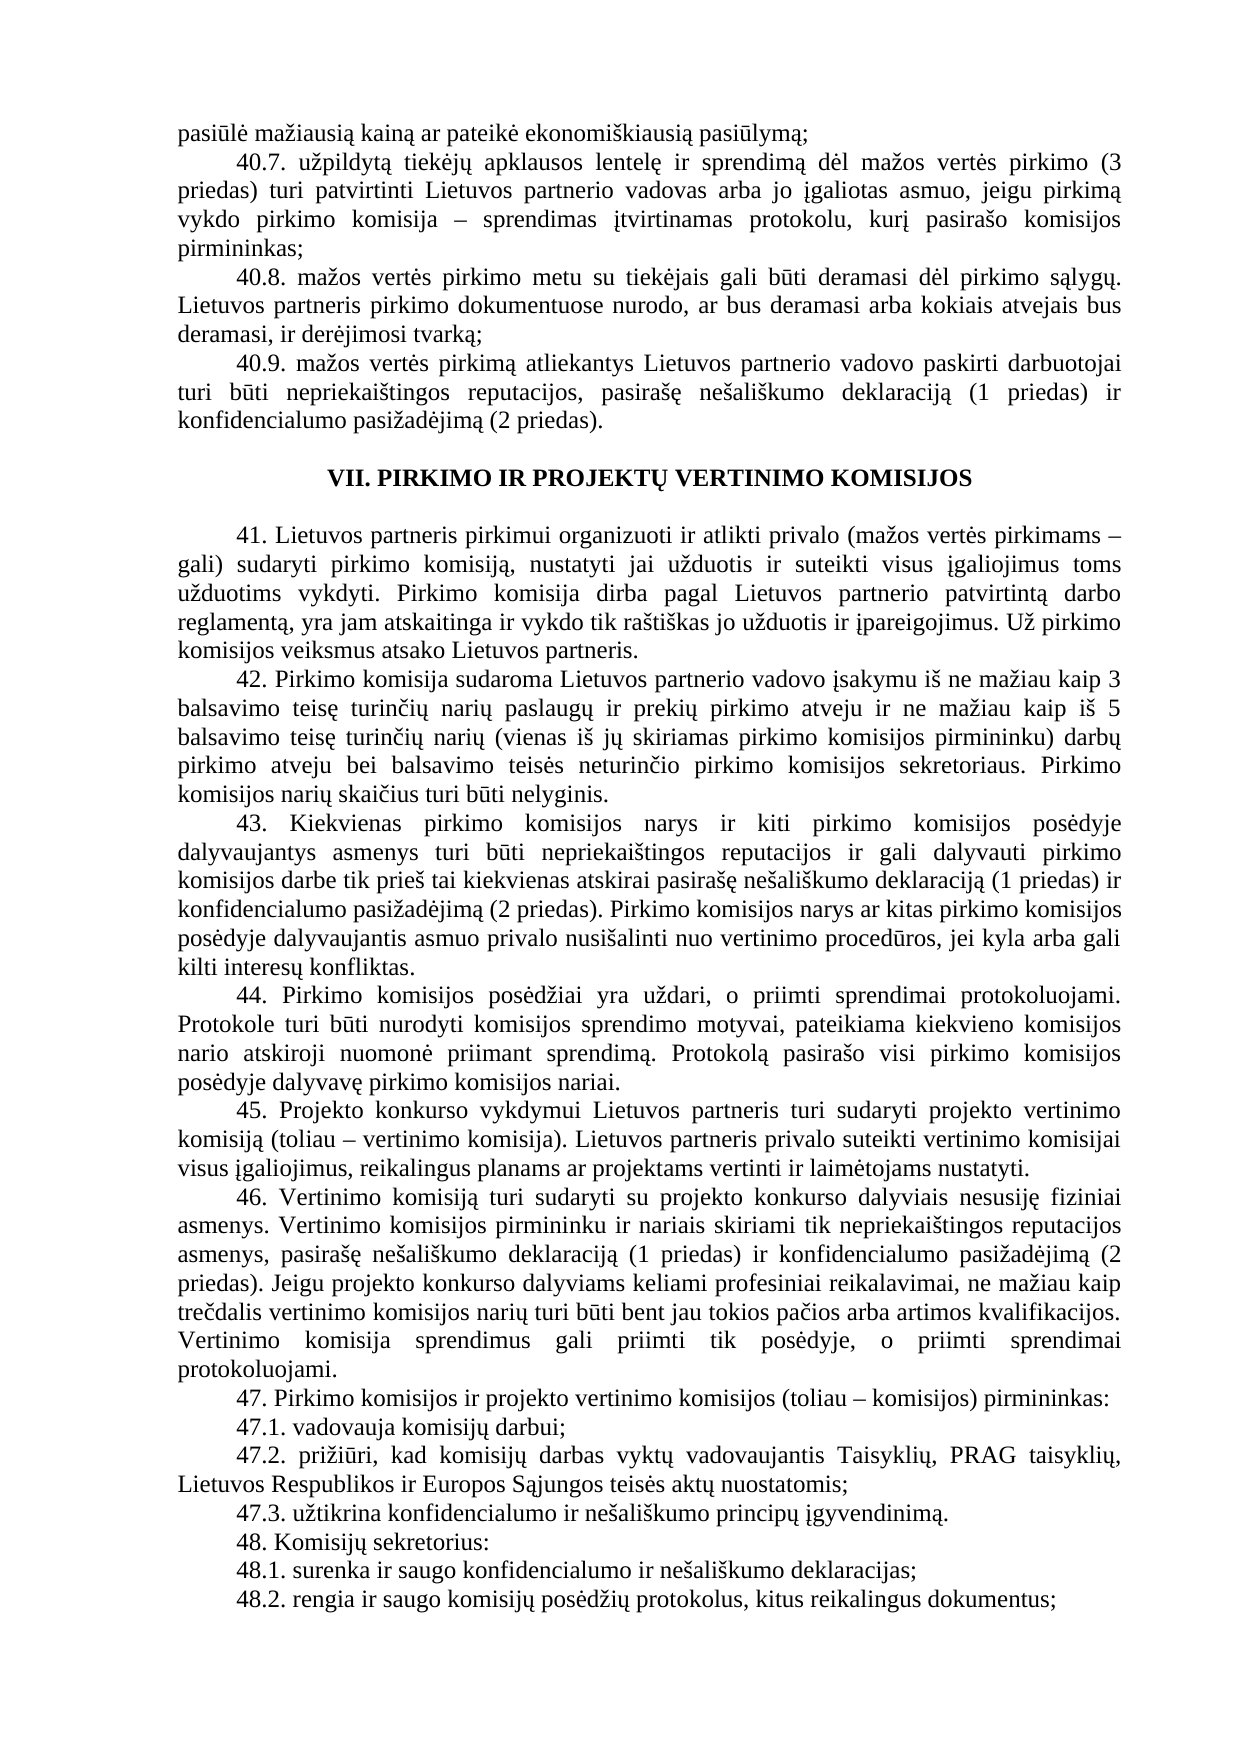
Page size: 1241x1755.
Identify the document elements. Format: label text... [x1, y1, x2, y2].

text 47.3. užtikrina konfidencialumo ir nešališkumo principų įgyvendinimą. [177, 1498, 1122, 1527]
text 42. Pirkimo komisija sudaroma Lietuvos partnerio vadovo įsakymu iš ne mažiau kaip 3 balsavimo teisę turinčių narių paslaugų ir prekių pirkimo atveju ir ne mažiau kaip iš 5 balsavimo teisę turinčių narių (vienas iš jų skiriamas pirkimo komisijos pirmininku) darbų pirkimo atveju bei balsavimo teisės neturinčio pirkimo komisijos sekretoriaus. Pirkimo komisijos narių skaičius turi būti nelyginis. [177, 664, 1122, 808]
text 46. Vertinimo komisiją turi sudaryti su projekto konkurso dalyviais nesusiję fiziniai asmenys. Vertinimo komisijos pirmininku ir nariais skiriami tik nepriekaištingos reputacijos asmenys, pasirašę nešališkumo deklaraciją (1 priedas) ir konfidencialumo pasižadėjimą (2 priedas). Jeigu projekto konkurso dalyviams keliami profesiniai reikalavimai, ne mažiau kaip trečdalis vertinimo komisijos narių turi būti bent jau tokios pačios arba artimos kvalifikacijos. Vertinimo komisija sprendimus gali priimti tik posėdyje, o priimti sprendimai protokoluojami. [177, 1182, 1122, 1383]
text 45. Projekto konkurso vykdymui Lietuvos partneris turi sudaryti projekto vertinimo komisiją (toliau – vertinimo komisija). Lietuvos partneris privalo suteikti vertinimo komisijai visus įgaliojimus, reikalingus planams ar projektams vertinti ir laimėtojams nustatyti. [177, 1096, 1122, 1182]
text 48. Komisijų sekretorius: [177, 1527, 1122, 1556]
text 44. Pirkimo komisijos posėdžiai yra uždari, o priimti sprendimai protokoluojami. Protokole turi būti nurodyti komisijos sprendimo motyvai, pateikiama kiekvieno komisijos nario atskiroji nuomonė priimant sprendimą. Protokolą pasirašo visi pirkimo komisijos posėdyje dalyvavę pirkimo komisijos nariai. [177, 981, 1122, 1096]
text 40.7. užpildytą tiekėjų apklausos lentelę ir sprendimą dėl mažos vertės pirkimo (3 priedas) turi patvirtinti Lietuvos partnerio vadovas arba jo įgaliotas asmuo, jeigu pirkimą vykdo pirkimo komisija – sprendimas įtvirtinamas protokolu, kurį pasirašo komisijos pirmininkas; [177, 147, 1122, 262]
text 40.8. mažos vertės pirkimo metu su tiekėjais gali būti deramasi dėl pirkimo sąlygų. Lietuvos partneris pirkimo dokumentuose nurodo, ar bus deramasi arba kokiais atvejais bus deramasi, ir derėjimosi tvarką; [177, 262, 1122, 348]
text 48.2. rengia ir saugo komisijų posėdžių protokolus, kitus reikalingus dokumentus; [177, 1584, 1122, 1613]
text VII. PIRKIMO ir projektų vertinimo KOMISIJos [177, 463, 1122, 492]
text 40.9. mažos vertės pirkimą atliekantys Lietuvos partnerio vadovo paskirti darbuotojai turi būti nepriekaištingos reputacijos, pasirašę nešališkumo deklaraciją (1 priedas) ir konfidencialumo pasižadėjimą (2 priedas). [177, 348, 1122, 434]
text 41. Lietuvos partneris pirkimui organizuoti ir atlikti privalo (mažos vertės pirkimams – gali) sudaryti pirkimo komisiją, nustatyti jai užduotis ir suteikti visus įgaliojimus toms užduotims vykdyti. Pirkimo komisija dirba pagal Lietuvos partnerio patvirtintą darbo reglamentą, yra jam atskaitinga ir vykdo tik raštiškas jo užduotis ir įpareigojimus. Už pirkimo komisijos veiksmus atsako Lietuvos partneris. [177, 521, 1122, 664]
text 47.1. vadovauja komisijų darbui; [177, 1412, 1122, 1441]
text 48.1. surenka ir saugo konfidencialumo ir nešališkumo deklaracijas; [177, 1556, 1122, 1584]
text 47. Pirkimo komisijos ir projekto vertinimo komisijos (toliau – komisijos) pirmininkas: [177, 1383, 1122, 1412]
text 43. Kiekvienas pirkimo komisijos narys ir kiti pirkimo komisijos posėdyje dalyvaujantys asmenys turi būti nepriekaištingos reputacijos ir gali dalyvauti pirkimo komisijos darbe tik prieš tai kiekvienas atskirai pasirašę nešališkumo deklaraciją (1 priedas) ir konfidencialumo pasižadėjimą (2 priedas). Pirkimo komisijos narys ar kitas pirkimo komisijos posėdyje dalyvaujantis asmuo privalo nusišalinti nuo vertinimo procedūros, jei kyla arba gali kilti interesų konfliktas. [177, 808, 1122, 981]
text pasiūlė mažiausią kainą ar pateikė ekonomiškiausią pasiūlymą; [177, 118, 1122, 147]
text 47.2. prižiūri, kad komisijų darbas vyktų vadovaujantis Taisyklių, PRAG taisyklių, Lietuvos Respublikos ir Europos Sąjungos teisės aktų nuostatomis; [177, 1441, 1122, 1498]
